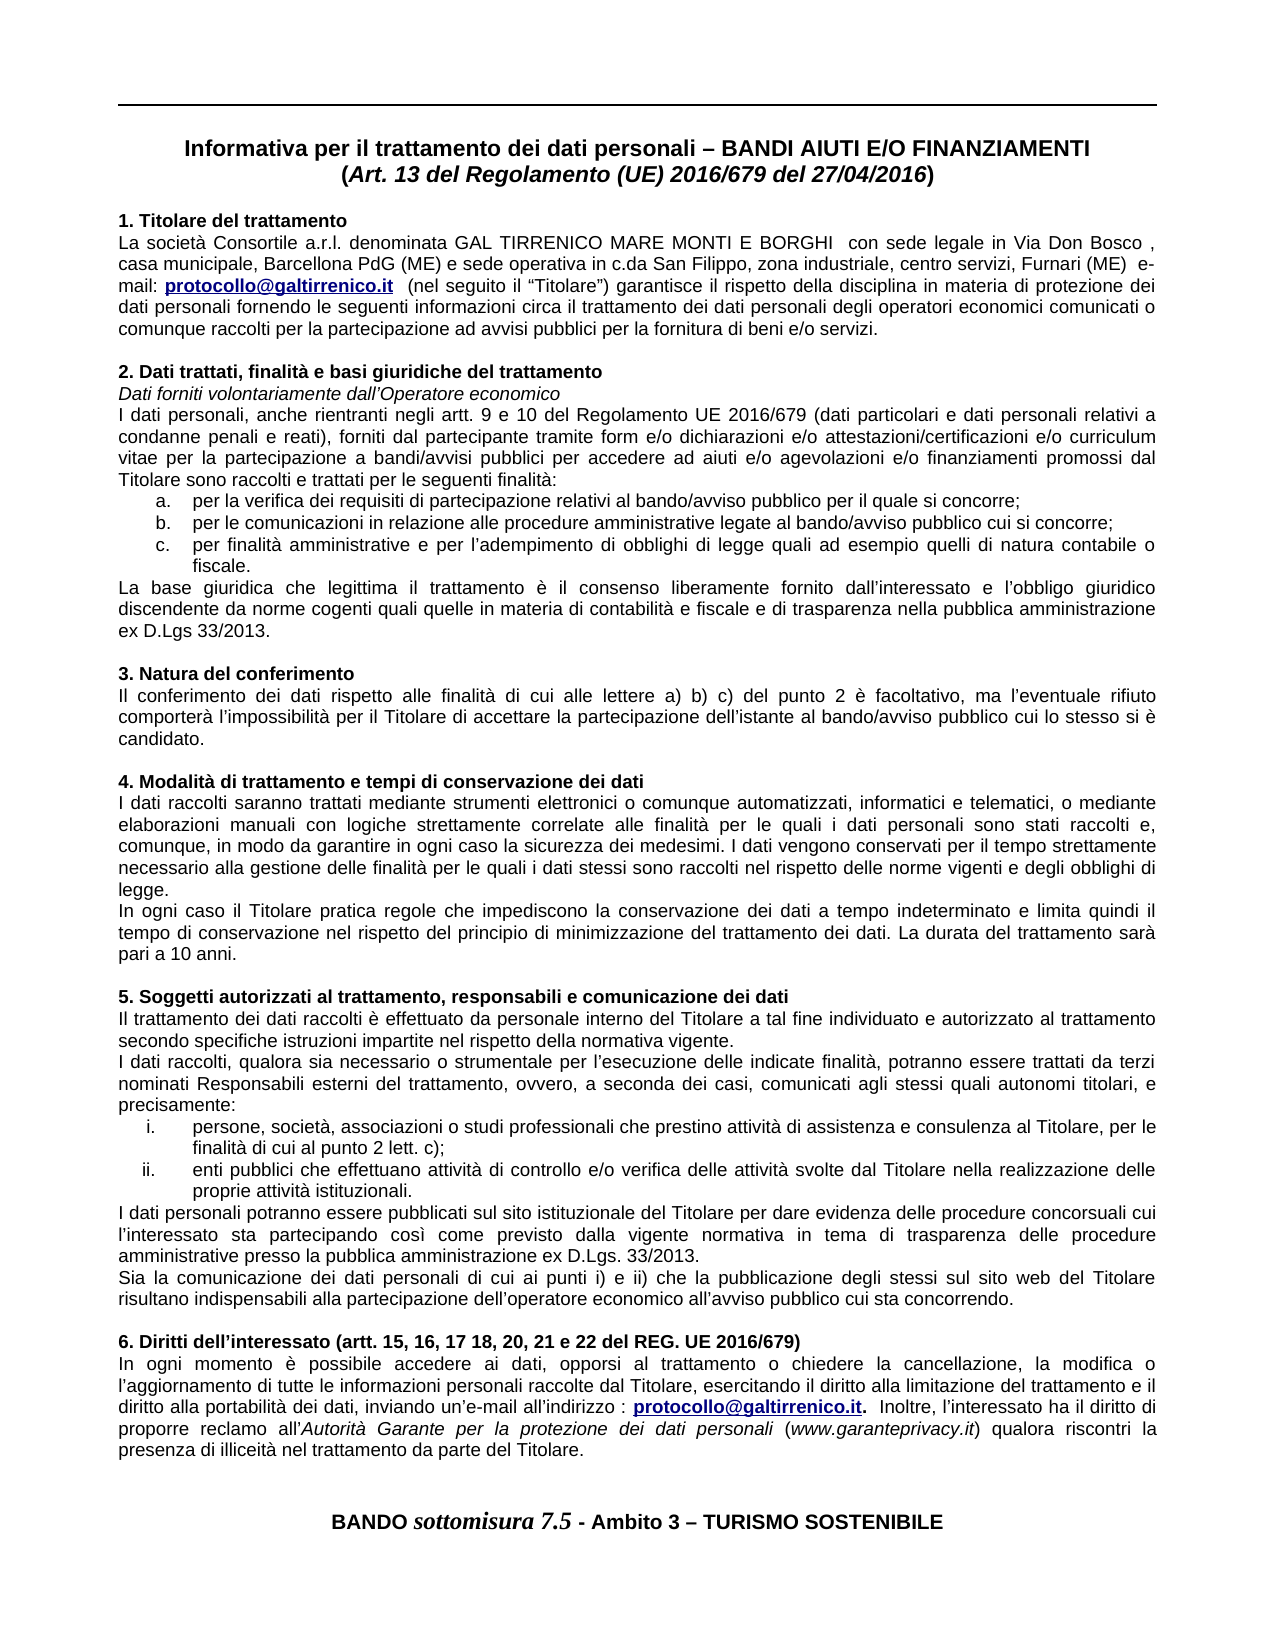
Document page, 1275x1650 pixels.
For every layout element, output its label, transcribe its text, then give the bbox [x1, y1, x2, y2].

text 4. Modalità di trattamento e tempi di conservazione dei dati [118, 771, 1157, 792]
text In ogni momento è possibile accedere ai dati, opporsi al trattamento o chiedere la cancellazione, la modifica o l’aggiornamento di tutte le informazioni personali raccolte dal Titolare, esercitando il diritto alla limitazione del trattamento e il diritto alla portabilità dei dati, inviando un’e-mail all’indirizzo : protocollo@galtirrenico.it. Inoltre, l’interessato ha il diritto di proporre reclamo all’Autorità Garante per la protezione dei dati personali (www.garanteprivacy.it) qualora riscontri la presenza di illiceità nel trattamento da parte del Titolare. [118, 1353, 1157, 1461]
text La base giuridica che legittima il trattamento è il consenso liberamente fornito dall’interessato e l’obbligo giuridico discendente da norme cogenti quali quelle in materia di contabilità e fiscale e di trasparenza nella pubblica amministrazione ex D.Lgs 33/2013. [118, 577, 1157, 641]
text 2. Dati trattati, finalità e basi giuridiche del trattamento [118, 361, 1157, 382]
text 5. Soggetti autorizzati al trattamento, responsabili e comunicazione dei dati [118, 986, 1157, 1008]
text 1. Titolare del trattamento [118, 210, 1157, 232]
list enti pubblici che effettuano attività di controllo e/o verifica delle attività svolte dal Titolare nella realizzazione delle proprie attività istituzionali. [155, 1159, 1157, 1202]
text 6. Diritti dell’interessato (artt. 15, 16, 17 18, 20, 21 e 22 del REG. UE 2016/679) [118, 1331, 1157, 1353]
text La società Consortile a.r.l. denominata GAL TIRRENICO MARE MONTI E BORGHI con sede legale in Via Don Bosco , casa municipale, Barcellona PdG (ME) e sede operativa in c.da San Filippo, zona industriale, centro servizi, Furnari (ME) e-mail: protocollo@galtirrenico.it (nel seguito il “Titolare”) garantisce il rispetto della disciplina in materia di protezione dei dati personali fornendo le seguenti informazioni circa il trattamento dei dati personali degli operatori economici comunicati o comunque raccolti per la partecipazione ad avvisi pubblici per la fornitura di beni e/o servizi. [118, 232, 1157, 339]
text I dati personali, anche rientranti negli artt. 9 e 10 del Regolamento UE 2016/679 (dati particolari e dati personali relativi a condanne penali e reati), forniti dal partecipante tramite form e/o dichiarazioni e/o attestazioni/certificazioni e/o curriculum vitae per la partecipazione a bandi/avvisi pubblici per accedere ad aiuti e/o agevolazioni e/o finanziamenti promossi dal Titolare sono raccolti e trattati per le seguenti finalità: [118, 404, 1157, 490]
text Sia la comunicazione dei dati personali di cui ai punti i) e ii) che la pubblicazione degli stessi sul sito web del Titolare risultano indispensabili alla partecipazione dell’operatore economico all’avviso pubblico cui sta concorrendo. [118, 1267, 1157, 1310]
list persone, società, associazioni o studi professionali che prestino attività di assistenza e consulenza al Titolare, per le finalità di cui al punto 2 lett. c); [155, 1116, 1157, 1159]
text I dati personali potranno essere pubblicati sul sito istituzionale del Titolare per dare evidenza delle procedure concorsuali cui l’interessato sta partecipando così come previsto dalla vigente normativa in tema di trasparenza delle procedure amministrative presso la pubblica amministrazione ex D.Lgs. 33/2013. [118, 1202, 1157, 1267]
text Dati forniti volontariamente dall’Operatore economico [118, 382, 1157, 404]
text Informativa per il trattamento dei dati personali – BANDI AIUTI E/O FINANZIAMENTI [118, 134, 1157, 161]
list per le comunicazioni in relazione alle procedure amministrative legate al bando/avviso pubblico cui si concorre; [155, 512, 1157, 533]
text (Art. 13 del Regolamento (UE) 2016/679 del 27/04/2016) [118, 161, 1157, 187]
list per la verifica dei requisiti di partecipazione relativi al bando/avviso pubblico per il quale si concorre; [155, 490, 1157, 512]
list per finalità amministrative e per l’adempimento di obblighi di legge quali ad esempio quelli di natura contabile o fiscale. [155, 533, 1157, 577]
text BANDO sottomisura 7.5 - Ambito 3 – TURISMO SOSTENIBILE [118, 1506, 1157, 1535]
text Il conferimento dei dati rispetto alle finalità di cui alle lettere a) b) c) del punto 2 è facoltativo, ma l’eventuale rifiuto comporterà l’impossibilità per il Titolare di accettare la partecipazione dell’istante al bando/avviso pubblico cui lo stesso si è candidato. [118, 684, 1157, 749]
text 3. Natura del conferimento [118, 663, 1157, 684]
text In ogni caso il Titolare pratica regole che impediscono la conservazione dei dati a tempo indeterminato e limita quindi il tempo di conservazione nel rispetto del principio di minimizzazione del trattamento dei dati. La durata del trattamento sarà pari a 10 anni. [118, 900, 1157, 965]
text I dati raccolti saranno trattati mediante strumenti elettronici o comunque automatizzati, informatici e telematici, o mediante elaborazioni manuali con logiche strettamente correlate alle finalità per le quali i dati personali sono stati raccolti e, comunque, in modo da garantire in ogni caso la sicurezza dei medesimi. I dati vengono conservati per il tempo strettamente necessario alla gestione delle finalità per le quali i dati stessi sono raccolti nel rispetto delle norme vigenti e degli obblighi di legge. [118, 792, 1157, 900]
text Il trattamento dei dati raccolti è effettuato da personale interno del Titolare a tal fine individuato e autorizzato al trattamento secondo specifiche istruzioni impartite nel rispetto della normativa vigente. [118, 1008, 1157, 1051]
text I dati raccolti, qualora sia necessario o strumentale per l’esecuzione delle indicate finalità, potranno essere trattati da terzi nominati Responsabili esterni del trattamento, ovvero, a seconda dei casi, comunicati agli stessi quali autonomi titolari, e precisamente: [118, 1051, 1157, 1116]
